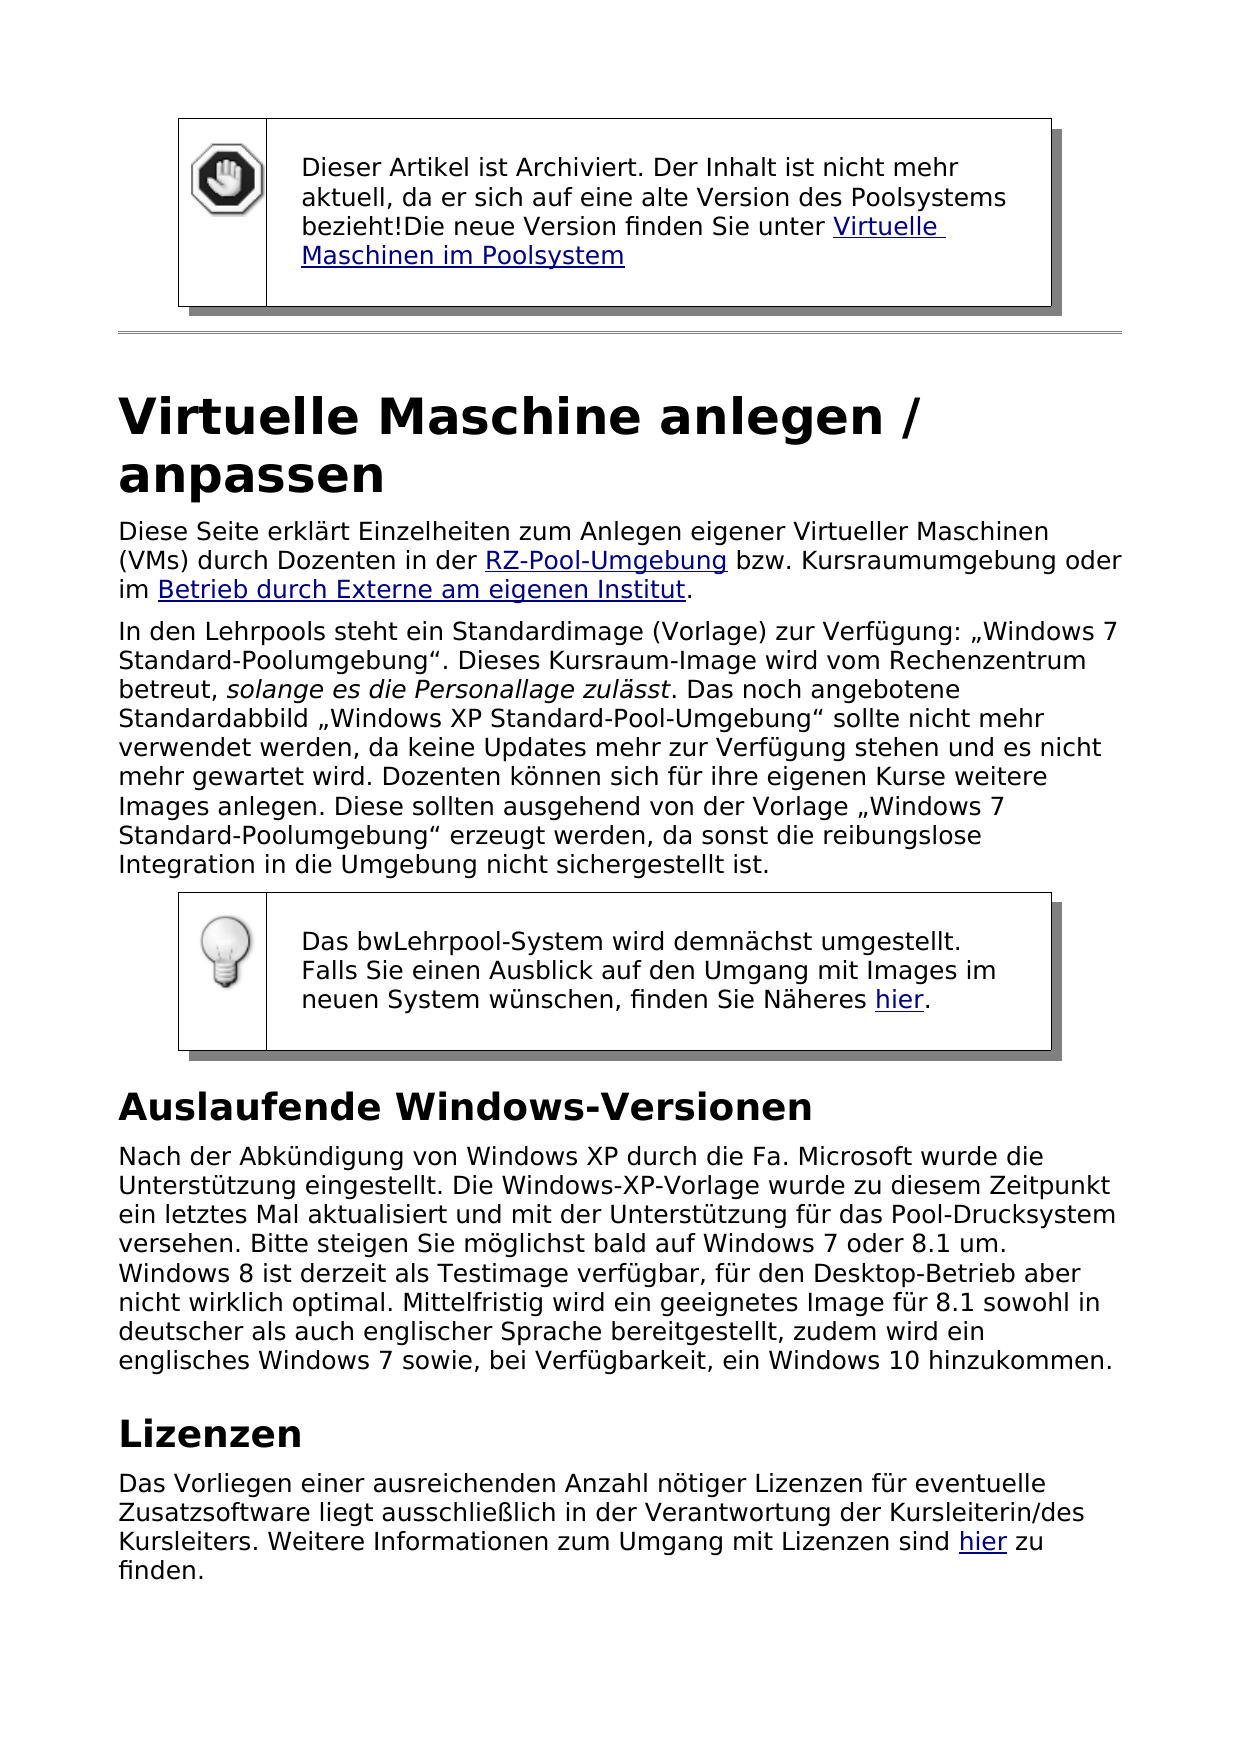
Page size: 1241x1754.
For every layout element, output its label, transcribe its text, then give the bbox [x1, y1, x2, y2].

subtitle Virtuelle Maschine anlegen / anpassen [118, 388, 1122, 504]
table_header [179, 893, 266, 1050]
text Diese Seite erklärt Einzelheiten zum Anlegen eigener Virtueller Maschinen (VMs) durch Dozenten in der RZ-Pool-Umgebung bzw. Kursraumumgebung oder im Betrieb durch Externe am eigenen Institut. [118, 517, 1122, 604]
text Nach der Abkündigung von Windows XP durch die Fa. Microsoft wurde die Unterstützung eingestellt. Die Windows-XP-Vorlage wurde zu diesem Zeitpunkt ein letztes Mal aktualisiert und mit der Unterstützung für das Pool-Drucksystem versehen. Bitte steigen Sie möglichst bald auf Windows 7 oder 8.1 um. Windows 8 ist derzeit als Testimage verfügbar, für den Desktop-Betrieb aber nicht wirklich optimal. Mittelfristig wird ein geeignetes Image für 8.1 sowohl in deutscher als auch englischer Sprache bereitgestellt, zudem wird ein englisches Windows 7 sowie, bei Verfügbarkeit, ein Windows 10 hinzukommen. [118, 1142, 1122, 1375]
table_header Das bwLehrpool-System wird demnächst umgestellt. Falls Sie einen Ausblick auf den Umgang mit Images im neuen System wünschen, finden Sie Näheres hier. [267, 893, 1051, 1050]
text Das Vorliegen einer ausreichenden Anzahl nötiger Lizenzen für eventuelle Zusatzsoftware liegt ausschließlich in der Verantwortung der Kursleiterin/des Kursleiters. Weitere Informationen zum Umgang mit Lizenzen sind hier zu finden. [118, 1469, 1122, 1586]
picture [190, 141, 266, 217]
table_header [179, 119, 266, 306]
subtitle Auslaufende Windows-Versionen [118, 1086, 1122, 1129]
text In den Lehrpools steht ein Standardimage (Vorlage) zur Verfügung: „Windows 7 Standard-Poolumgebung“. Dieses Kursraum-Image wird vom Rechenzentrum betreut, solange es die Personallage zulässt. Das noch angebotene Standardabbild „Windows XP Standard-Pool-Umgebung“ sollte nicht mehr verwendet werden, da keine Updates mehr zur Verfügung stehen und es nicht mehr gewartet wird. Dozenten können sich für ihre eigenen Kurse weitere Images anlegen. Diese sollten ausgehend von der Vorlage „Windows 7 Standard-Poolumgebung“ erzeugt werden, da sonst die reibungslose Integration in die Umgebung nicht sichergestellt ist. [118, 617, 1122, 879]
table_header Dieser Artikel ist Archiviert. Der Inhalt ist nicht mehr aktuell, da er sich auf eine alte Version des Poolsystems bezieht!Die neue Version finden Sie unter Virtuelle Maschinen im Poolsystem [267, 119, 1051, 306]
picture [190, 915, 266, 991]
subtitle Lizenzen [118, 1413, 1122, 1457]
